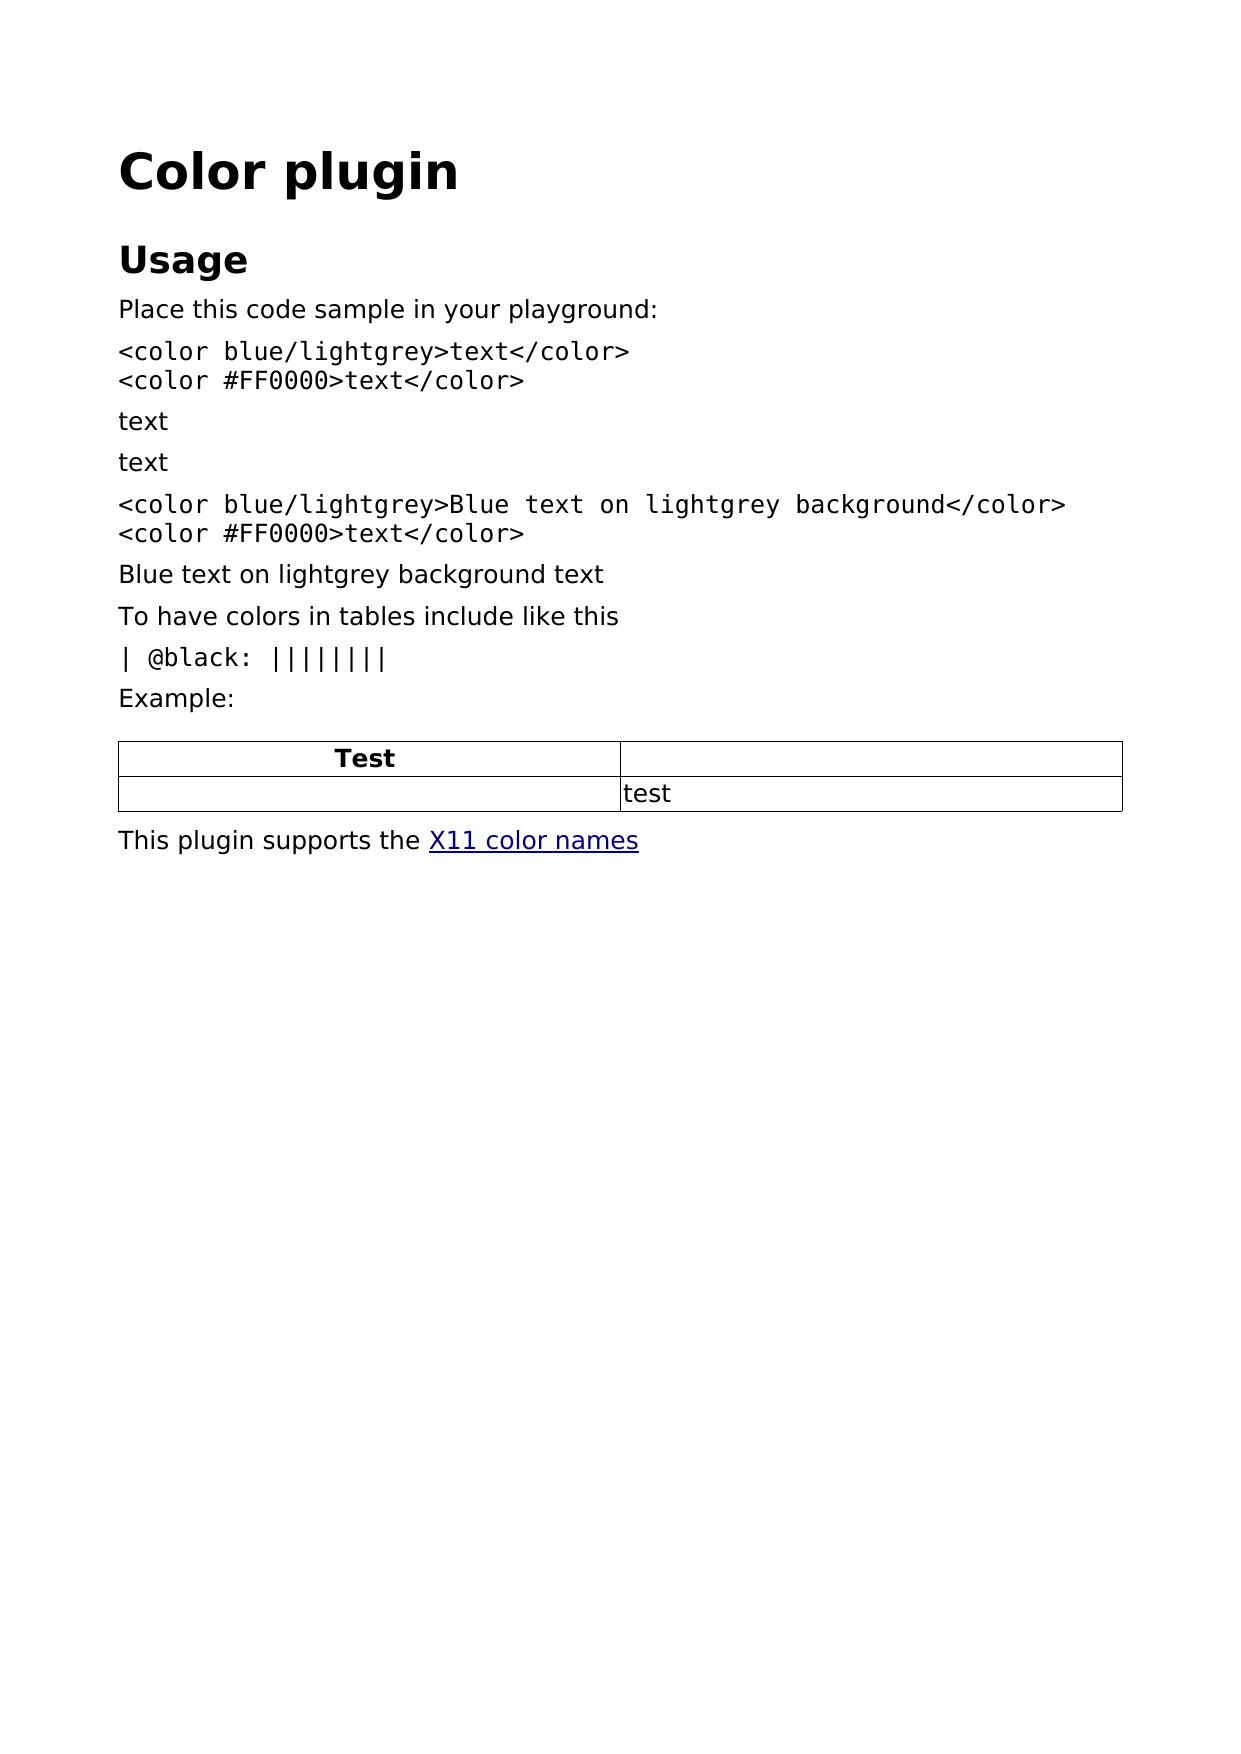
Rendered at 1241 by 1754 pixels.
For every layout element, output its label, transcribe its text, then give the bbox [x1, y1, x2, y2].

text | @black: |||||||| [118, 643, 1122, 673]
text <color blue/lightgrey>Blue text on lightgrey background</color> <color #FF0000>text</color> [118, 490, 1122, 548]
text text [118, 448, 1122, 478]
text This plugin supports the X11 color names [118, 826, 1122, 855]
text text [118, 407, 1122, 436]
subtitle Usage [118, 239, 1122, 282]
text Example: [118, 684, 1122, 714]
table_header Test [119, 742, 620, 776]
text Blue text on lightgrey background text [118, 560, 1122, 589]
table_header [621, 742, 1122, 776]
text <color blue/lightgrey>text</color> <color #FF0000>text</color> [118, 337, 1122, 395]
subtitle Color plugin [118, 143, 1122, 201]
table_cell [119, 777, 620, 811]
text To have colors in tables include like this [118, 602, 1122, 631]
text Place this code sample in your playground: [118, 295, 1122, 324]
table_cell test [621, 777, 1122, 811]
